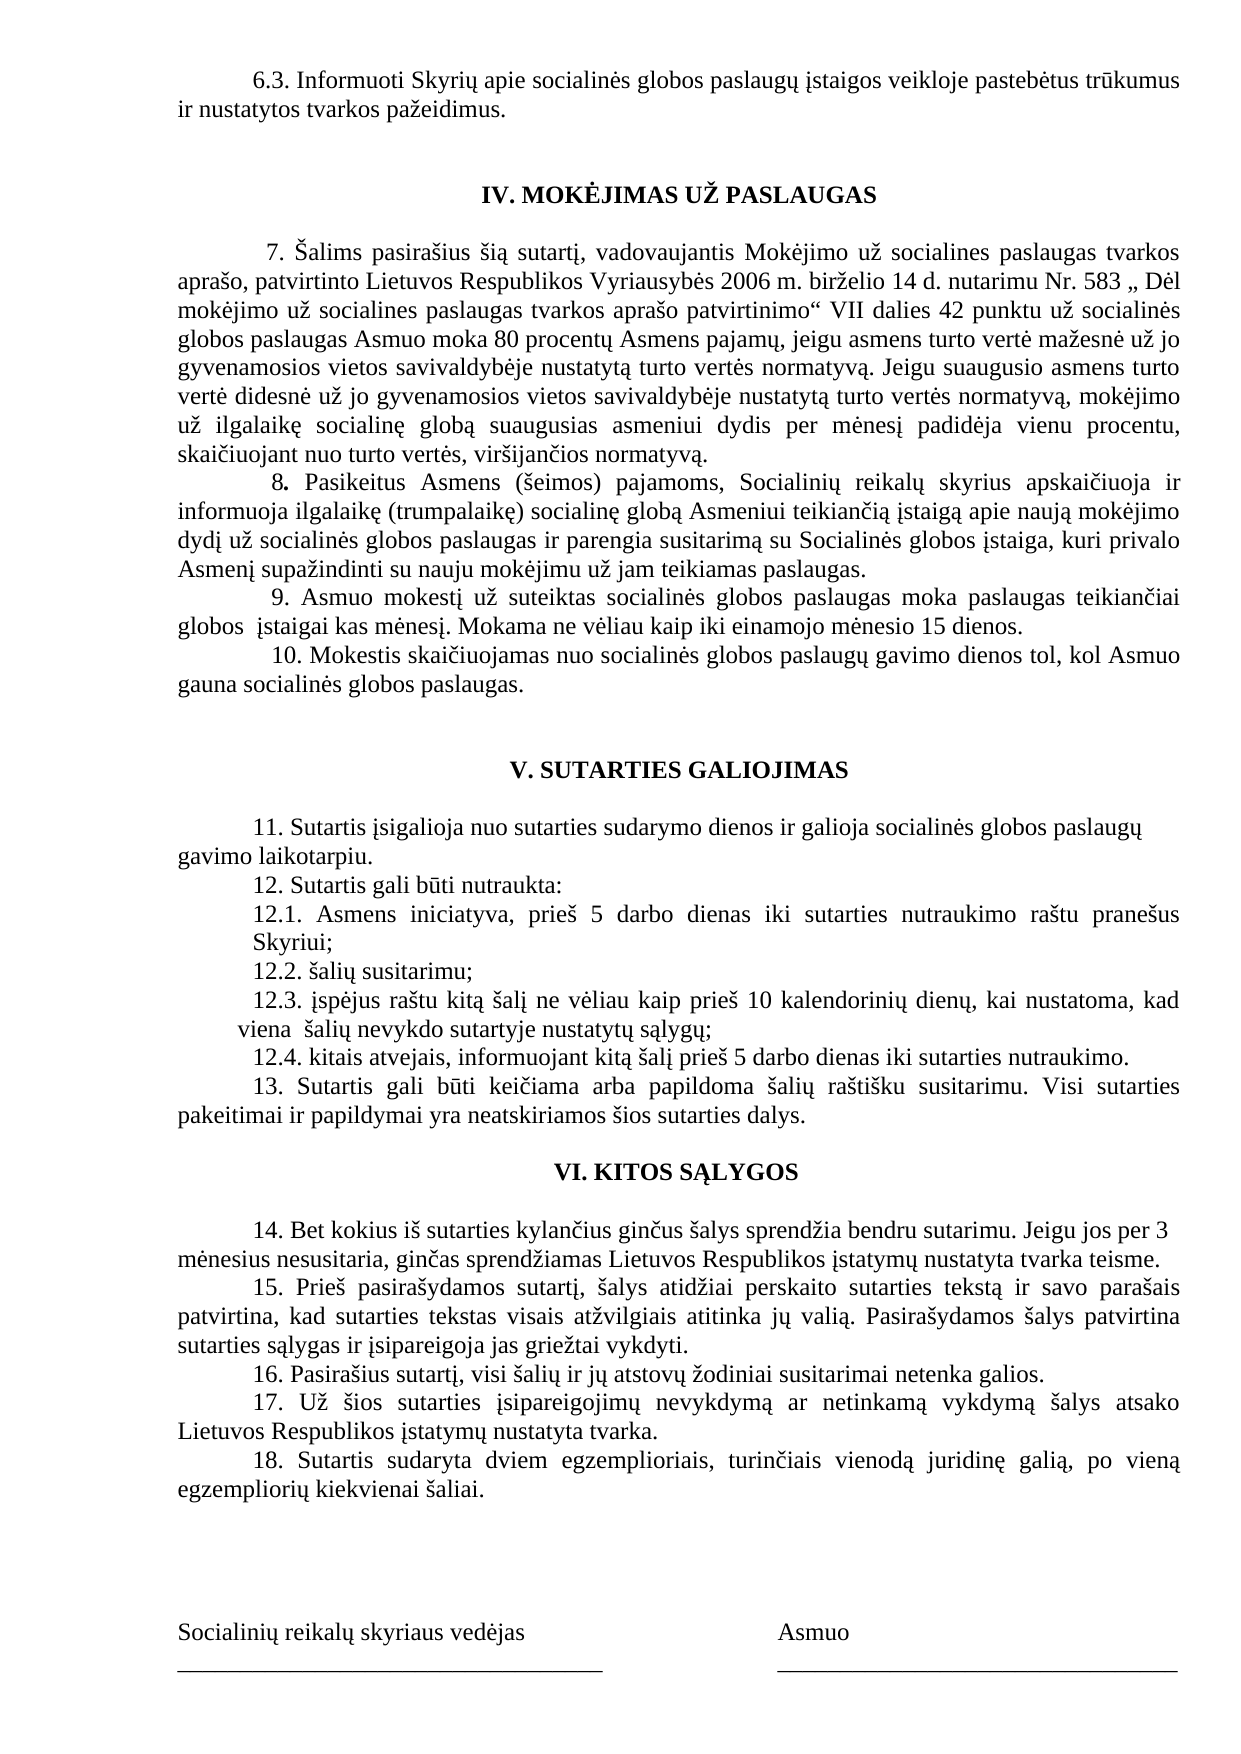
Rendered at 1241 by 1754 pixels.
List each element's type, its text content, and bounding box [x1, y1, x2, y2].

text VI. KITOS SĄLYGOS [177, 1157, 1181, 1186]
text 6.3. Informuoti Skyrių apie socialinės globos paslaugų įstaigos veikloje pastebėtus trūkumus ir nustatytos tvarkos pažeidimus. [177, 65, 1181, 122]
text 18. Sutartis sudaryta dviem egzemplioriais, turinčiais vienodą juridinę galią, po vieną egzempliorių kiekvienai šaliai. [177, 1445, 1181, 1502]
text 8. Pasikeitus Asmens (šeimos) pajamoms, Socialinių reikalų skyrius apskaičiuoja ir informuoja ilgalaikę (trumpalaikę) socialinę globą Asmeniui teikiančią įstaigą apie naują mokėjimo dydį už socialinės globos paslaugas ir parengia susitarimą su Socialinės globos įstaiga, kuri privalo Asmenį supažindinti su nauju mokėjimu už jam teikiamas paslaugas. [177, 467, 1181, 582]
text 14. Bet kokius iš sutarties kylančius ginčus šalys sprendžia bendru sutarimu. Jeigu jos per 3 mėnesius nesusitaria, ginčas sprendžiamas Lietuvos Respublikos įstatymų nustatyta tvarka teisme. [177, 1215, 1181, 1272]
text 12.4. kitais atvejais, informuojant kitą šalį prieš 5 darbo dienas iki sutarties nutraukimo. [237, 1042, 1181, 1071]
text 10. Mokestis skaičiuojamas nuo socialinės globos paslaugų gavimo dienos tol, kol Asmuo gauna socialinės globos paslaugas. [177, 640, 1181, 697]
text 7. Šalims pasirašius šią sutartį, vadovaujantis Mokėjimo už socialines paslaugas tvarkos aprašo, patvirtinto Lietuvos Respublikos Vyriausybės 2006 m. birželio 14 d. nutarimu Nr. 583 „ Dėl mokėjimo už socialines paslaugas tvarkos aprašo patvirtinimo“ VII dalies 42 punktu už socialinės globos paslaugas Asmuo moka 80 procentų Asmens pajamų, jeigu asmens turto vertė mažesnė už jo gyvenamosios vietos savivaldybėje nustatytą turto vertės normatyvą. Jeigu suaugusio asmens turto vertė didesnė už jo gyvenamosios vietos savivaldybėje nustatytą turto vertės normatyvą, mokėjimo už ilgalaikę socialinę globą suaugusias asmeniui dydis per mėnesį padidėja vienu procentu, skaičiuojant nuo turto vertės, viršijančios normatyvą. [177, 237, 1181, 467]
text __________________________________ ________________________________ [177, 1646, 1181, 1675]
text IV. MOKĖJIMAS UŽ PASLAUGAS [177, 180, 1181, 209]
text 15. Prieš pasirašydamos sutartį, šalys atidžiai perskaito sutarties tekstą ir savo parašais patvirtina, kad sutarties tekstas visais atžvilgiais atitinka jų valią. Pasirašydamos šalys patvirtina sutarties sąlygas ir įsipareigoja jas griežtai vykdyti. [177, 1272, 1181, 1359]
text 9. Asmuo mokestį už suteiktas socialinės globos paslaugas moka paslaugas teikiančiai globos įstaigai kas mėnesį. Mokama ne vėliau kaip iki einamojo mėnesio 15 dienos. [177, 582, 1181, 640]
text 16. Pasirašius sutartį, visi šalių ir jų atstovų žodiniai susitarimai netenka galios. [177, 1359, 1181, 1387]
text V. SUTARTIES GALIOJIMAS [177, 755, 1181, 784]
text 12.2. šalių susitarimu; [177, 956, 1181, 985]
text 17. Už šios sutarties įsipareigojimų nevykdymą ar netinkamą vykdymą šalys atsako Lietuvos Respublikos įstatymų nustatyta tvarka. [177, 1387, 1181, 1445]
text 13. Sutartis gali būti keičiama arba papildoma šalių raštišku susitarimu. Visi sutarties pakeitimai ir papildymai yra neatskiriamos šios sutarties dalys. [177, 1071, 1181, 1129]
text Socialinių reikalų skyriaus vedėjas Asmuo [177, 1617, 1181, 1646]
text 12. Sutartis gali būti nutraukta: [177, 870, 1181, 899]
text 12.1. Asmens iniciatyva, prieš 5 darbo dienas iki sutarties nutraukimo raštu pranešus Skyriui; [252, 899, 1181, 956]
text 12.3. įspėjus raštu kitą šalį ne vėliau kaip prieš 10 kalendorinių dienų, kai nustatoma, kad viena šalių nevykdo sutartyje nustatytų sąlygų; [237, 985, 1181, 1042]
text 11. Sutartis įsigalioja nuo sutarties sudarymo dienos ir galioja socialinės globos paslaugų gavimo laikotarpiu. [177, 812, 1181, 870]
